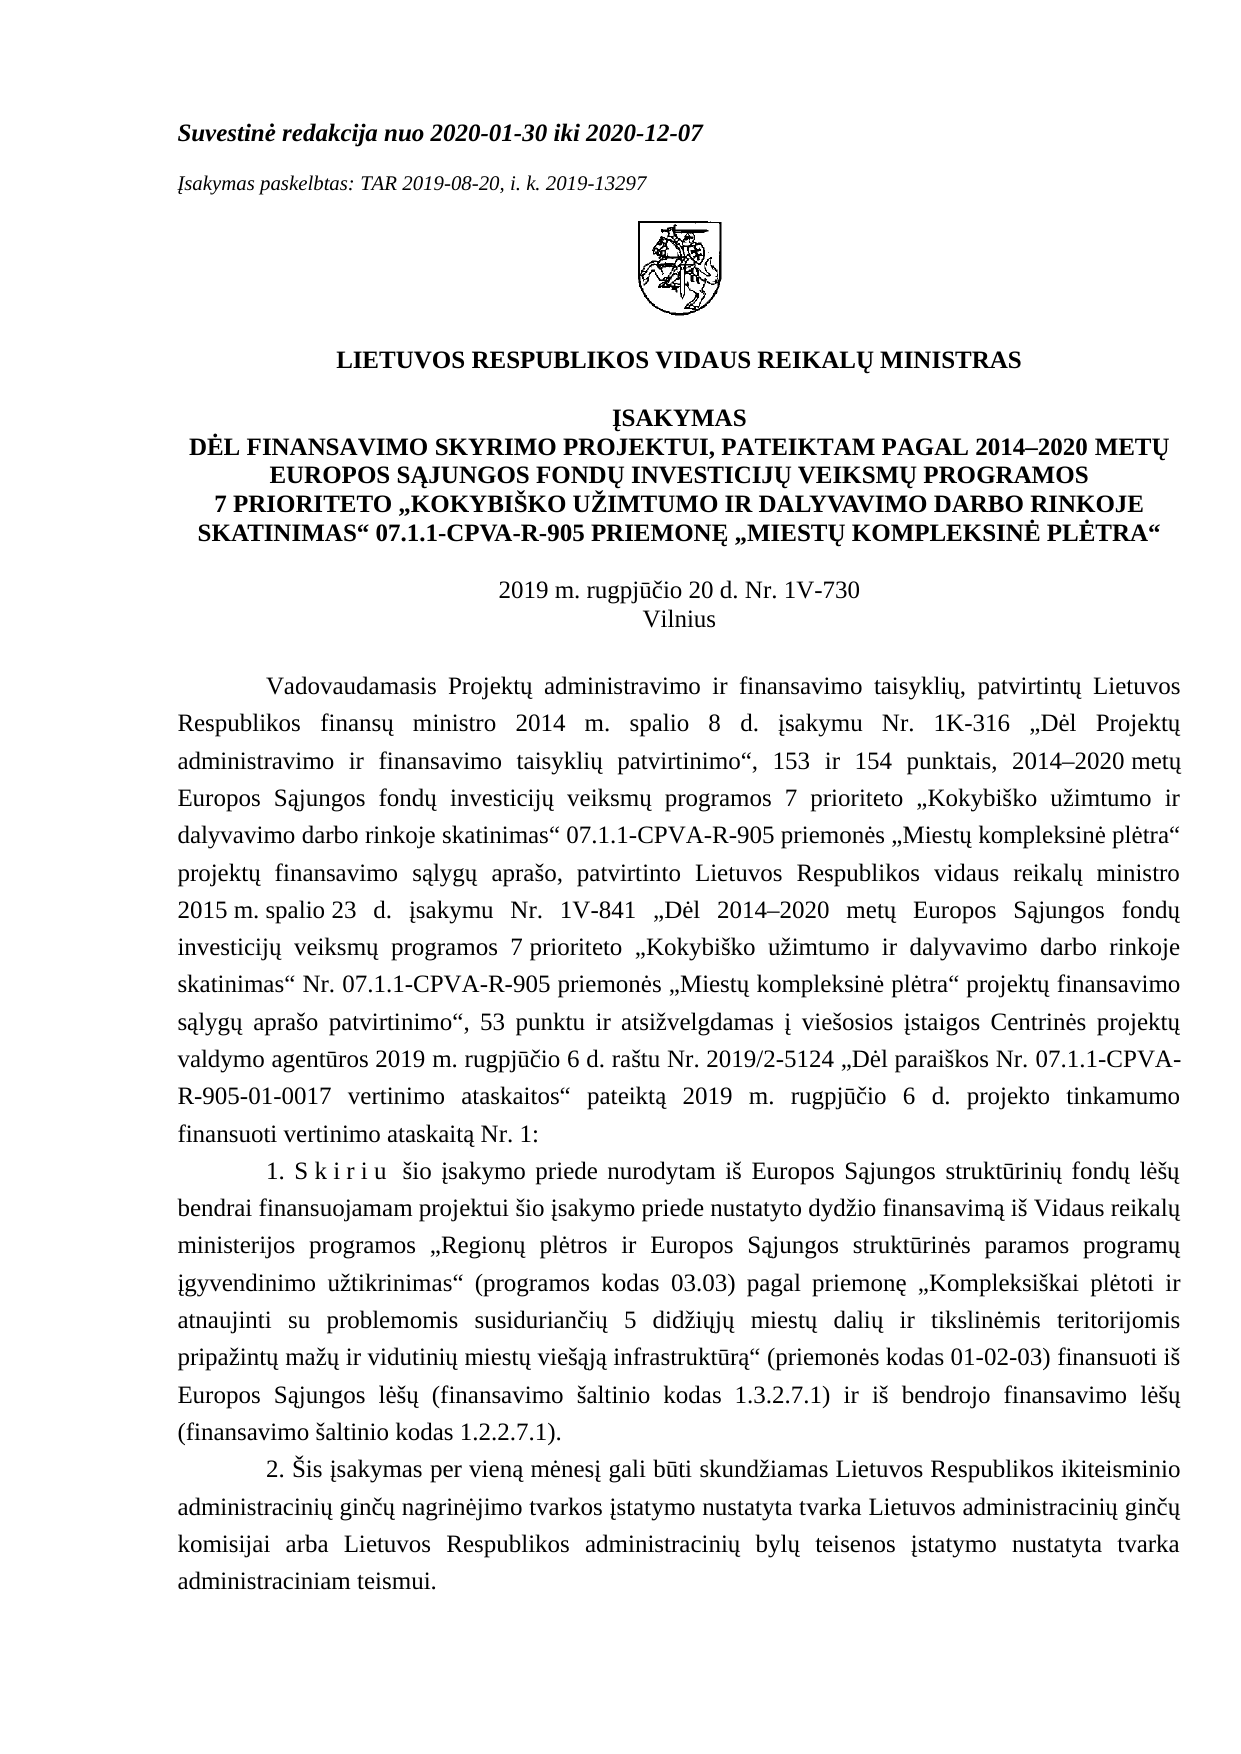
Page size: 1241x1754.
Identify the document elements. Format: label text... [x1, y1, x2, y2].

text Vadovaudamasis Projektų administravimo ir finansavimo taisyklių, patvirtintų Lietuvos Respublikos finansų ministro 2014 m. spalio 8 d. įsakymu Nr. 1K-316 „Dėl Projektų administravimo ir finansavimo taisyklių patvirtinimo“, 153 ir 154 punktais, 2014–2020 metų Europos Sąjungos fondų investicijų veiksmų programos 7 prioriteto „Kokybiško užimtumo ir dalyvavimo darbo rinkoje skatinimas“ 07.1.1-CPVA-R-905 priemonės „Miestų kompleksinė plėtra“ projektų finansavimo sąlygų aprašo, patvirtinto Lietuvos Respublikos vidaus reikalų ministro 2015 m. spalio 23 d. įsakymu Nr. 1V-841 „Dėl 2014–2020 metų Europos Sąjungos fondų investicijų veiksmų programos 7 prioriteto „Kokybiško užimtumo ir dalyvavimo darbo rinkoje skatinimas“ Nr. 07.1.1-CPVA-R-905 priemonės „Miestų kompleksinė plėtra“ projektų finansavimo sąlygų aprašo patvirtinimo“, 53 punktu ir atsižvelgdamas į viešosios įstaigos Centrinės projektų valdymo agentūros 2019 m. rugpjūčio 6 d. raštu Nr. 2019/2-5124 „Dėl paraiškos Nr. 07.1.1-CPVA-R-905-01-0017 vertinimo ataskaitos“ pateiktą 2019 m. rugpjūčio 6 d. projekto tinkamumo finansuoti vertinimo ataskaitą Nr. 1: [177, 671, 1181, 1147]
text 2. Šis įsakymas per vieną mėnesį gali būti skundžiamas Lietuvos Respublikos ikiteisminio administracinių ginčų nagrinėjimo tvarkos įstatymo nustatyta tvarka Lietuvos administracinių ginčų komisijai arba Lietuvos Respublikos administracinių bylų teisenos įstatymo nustatyta tvarka administraciniam teismui. [177, 1454, 1181, 1595]
text Įsakymas paskelbtas: TAR 2019-08-20, i. k. 2019-13297 [177, 171, 1181, 195]
text Suvestinė redakcija nuo 2020-01-30 iki 2020-12-07 [177, 118, 1181, 147]
text LIETUVOS RESPUBLIKOS VIDAUS REIKALŲ MINISTRAS [177, 345, 1181, 374]
text 2019 m. rugpjūčio 20 d. Nr. 1V-730 [177, 575, 1181, 604]
text ĮSAKYMAS [177, 403, 1181, 432]
text 1. Skiriu šio įsakymo priede nurodytam iš Europos Sąjungos struktūrinių fondų lėšų bendrai finansuojamam projektui šio įsakymo priede nustatyto dydžio finansavimą iš Vidaus reikalų ministerijos programos „Regionų plėtros ir Europos Sąjungos struktūrinės paramos programų įgyvendinimo užtikrinimas“ (programos kodas 03.03) pagal priemonę „Kompleksiškai plėtoti ir atnaujinti su problemomis susiduriančių 5 didžiųjų miestų dalių ir tikslinėmis teritorijomis pripažintų mažų ir vidutinių miestų viešąją infrastruktūrą“ (priemonės kodas 01-02-03) finansuoti iš Europos Sąjungos lėšų (finansavimo šaltinio kodas 1.3.2.7.1) ir iš bendrojo finansavimo lėšų (finansavimo šaltinio kodas 1.2.2.7.1). [177, 1156, 1181, 1446]
text DĖL FINANSAVIMO SKYRIMO PROJEKTUI, PATEIKTAM PAGAL 2014–2020 METŲ EUROPOS SĄJUNGOS FONDŲ INVESTICIJŲ VEIKSMŲ PROGRAMOS 7 PRIORITETO „KOKYBIŠKO UŽIMTUMO IR DALYVAVIMO DARBO RINKOJE SKATINIMAS“ 07.1.1-CPVA-R-905 PRIEMONĘ „MIESTŲ KOMPLEKSINĖ PLĖTRA“ [177, 432, 1181, 547]
text Vilnius [177, 604, 1181, 633]
